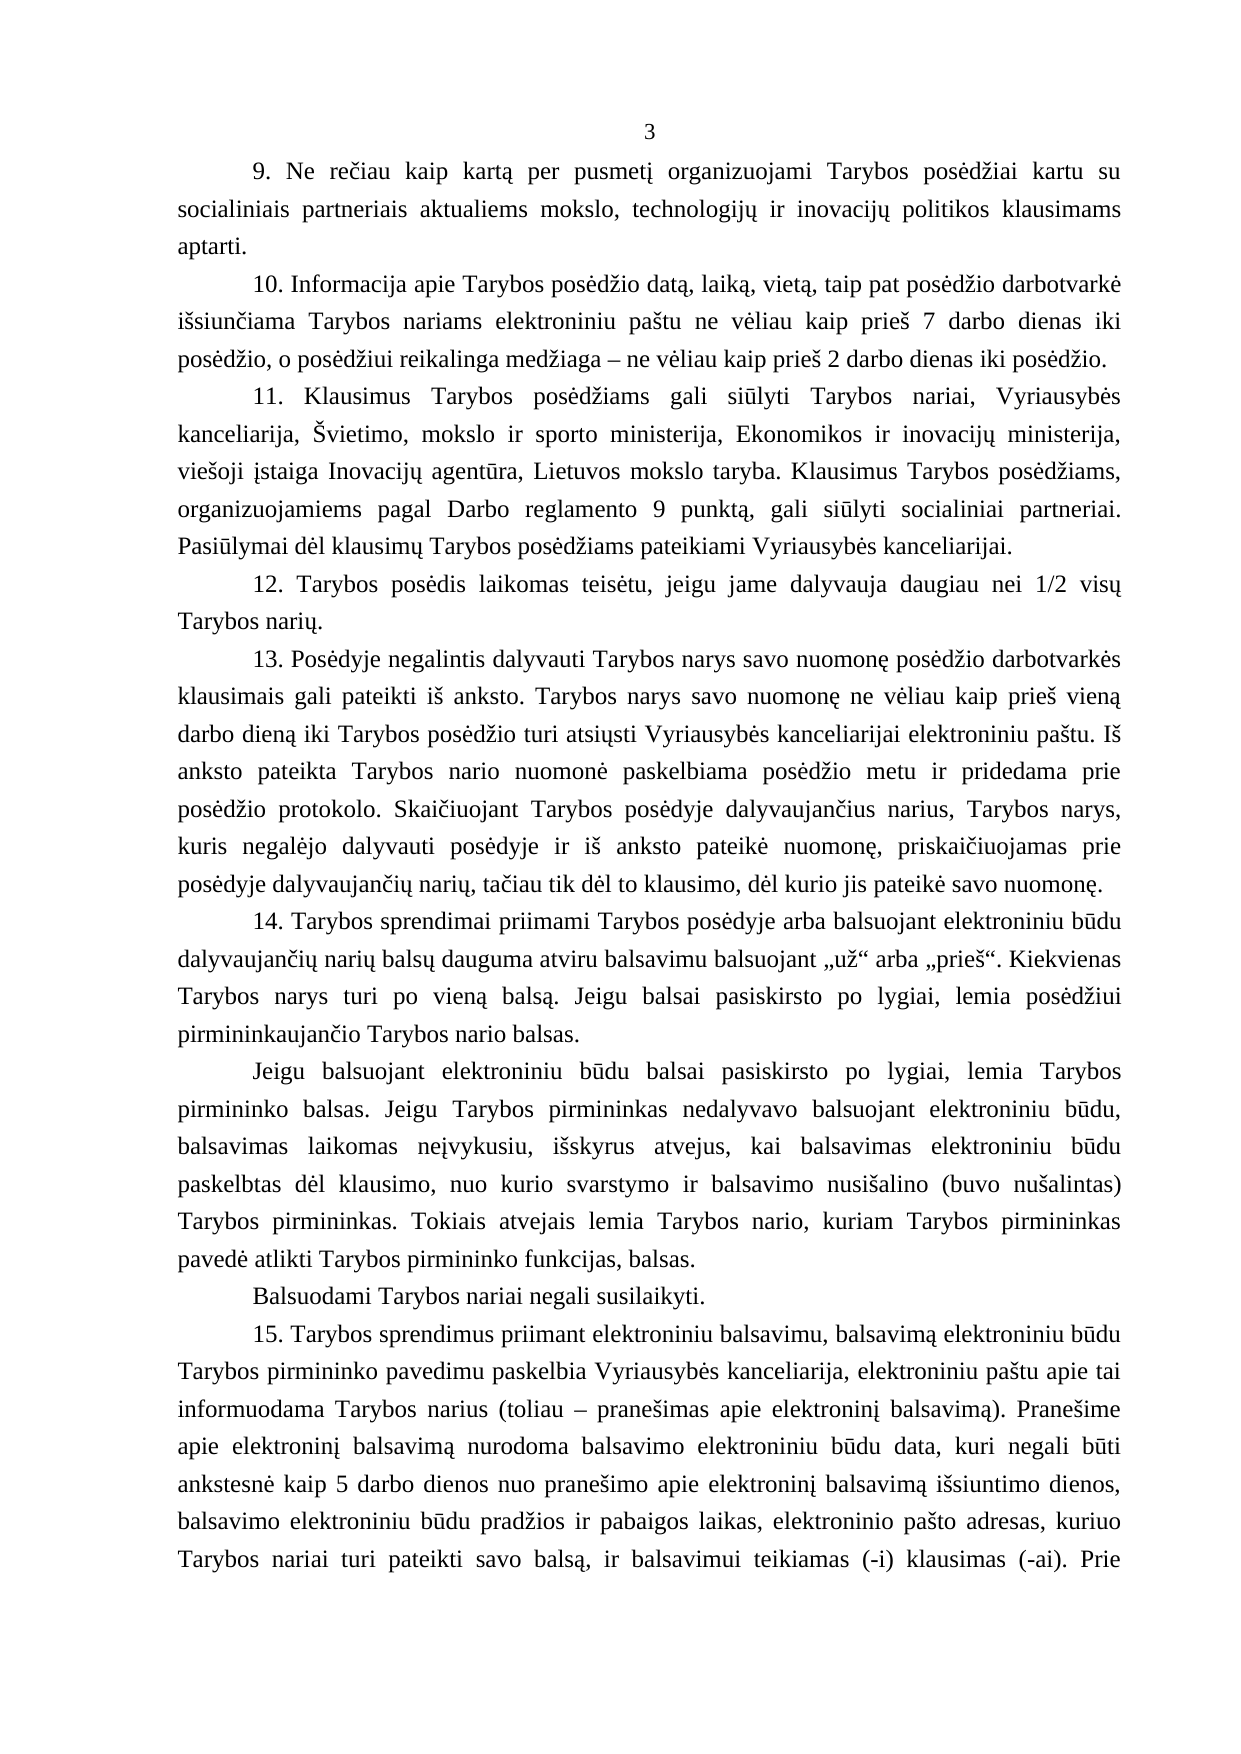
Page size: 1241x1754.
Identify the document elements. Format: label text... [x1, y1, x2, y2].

text 12. Tarybos posėdis laikomas teisėtu, jeigu jame dalyvauja daugiau nei 1/2 visų Tarybos narių. [177, 560, 1122, 635]
text Balsuodami Tarybos nariai negali susilaikyti. [177, 1273, 1122, 1310]
text 11. Klausimus Tarybos posėdžiams gali siūlyti Tarybos nariai, Vyriausybės kanceliarija, Švietimo, mokslo ir sporto ministerija, Ekonomikos ir inovacijų ministerija, viešoji įstaiga Inovacijų agentūra, Lietuvos mokslo taryba. Klausimus Tarybos posėdžiams, organizuojamiems pagal Darbo reglamento 9 punktą, gali siūlyti socialiniai partneriai. Pasiūlymai dėl klausimų Tarybos posėdžiams pateikiami Vyriausybės kanceliarijai. [177, 373, 1122, 560]
text 9. Ne rečiau kaip kartą per pusmetį organizuojami Tarybos posėdžiai kartu su socialiniais partneriais aktualiems mokslo, technologijų ir inovacijų politikos klausimams aptarti. [177, 148, 1122, 260]
text 14. Tarybos sprendimai priimami Tarybos posėdyje arba balsuojant elektroniniu būdu dalyvaujančių narių balsų dauguma atviru balsavimu balsuojant „už“ arba „prieš“. Kiekvienas Tarybos narys turi po vieną balsą. Jeigu balsai pasiskirsto po lygiai, lemia posėdžiui pirmininkaujančio Tarybos nario balsas. [177, 898, 1122, 1048]
text Jeigu balsuojant elektroniniu būdu balsai pasiskirsto po lygiai, lemia Tarybos pirmininko balsas. Jeigu Tarybos pirmininkas nedalyvavo balsuojant elektroniniu būdu, balsavimas laikomas neįvykusiu, išskyrus atvejus, kai balsavimas elektroniniu būdu paskelbtas dėl klausimo, nuo kurio svarstymo ir balsavimo nusišalino (buvo nušalintas) Tarybos pirmininkas. Tokiais atvejais lemia Tarybos nario, kuriam Tarybos pirmininkas pavedė atlikti Tarybos pirmininko funkcijas, balsas. [177, 1048, 1122, 1273]
text 15. Tarybos sprendimus priimant elektroniniu balsavimu, balsavimą elektroniniu būdu Tarybos pirmininko pavedimu paskelbia Vyriausybės kanceliarija, elektroniniu paštu apie tai informuodama Tarybos narius (toliau – pranešimas apie elektroninį balsavimą). Pranešime apie elektroninį balsavimą nurodoma balsavimo elektroniniu būdu data, kuri negali būti ankstesnė kaip 5 darbo dienos nuo pranešimo apie elektroninį balsavimą išsiuntimo dienos, balsavimo elektroniniu būdu pradžios ir pabaigos laikas, elektroninio pašto adresas, kuriuo Tarybos nariai turi pateikti savo balsą, ir balsavimui teikiamas (-i) klausimas (-ai). Prie [177, 1310, 1122, 1573]
text 10. Informacija apie Tarybos posėdžio datą, laiką, vietą, taip pat posėdžio darbotvarkė išsiunčiama Tarybos nariams elektroniniu paštu ne vėliau kaip prieš 7 darbo dienas iki posėdžio, o posėdžiui reikalinga medžiaga – ne vėliau kaip prieš 2 darbo dienas iki posėdžio. [177, 260, 1122, 373]
text 13. Posėdyje negalintis dalyvauti Tarybos narys savo nuomonę posėdžio darbotvarkės klausimais gali pateikti iš anksto. Tarybos narys savo nuomonę ne vėliau kaip prieš vieną darbo dieną iki Tarybos posėdžio turi atsiųsti Vyriausybės kanceliarijai elektroniniu paštu. Iš anksto pateikta Tarybos nario nuomonė paskelbiama posėdžio metu ir pridedama prie posėdžio protokolo. Skaičiuojant Tarybos posėdyje dalyvaujančius narius, Tarybos narys, kuris negalėjo dalyvauti posėdyje ir iš anksto pateikė nuomonę, priskaičiuojamas prie posėdyje dalyvaujančių narių, tačiau tik dėl to klausimo, dėl kurio jis pateikė savo nuomonę. [177, 635, 1122, 898]
